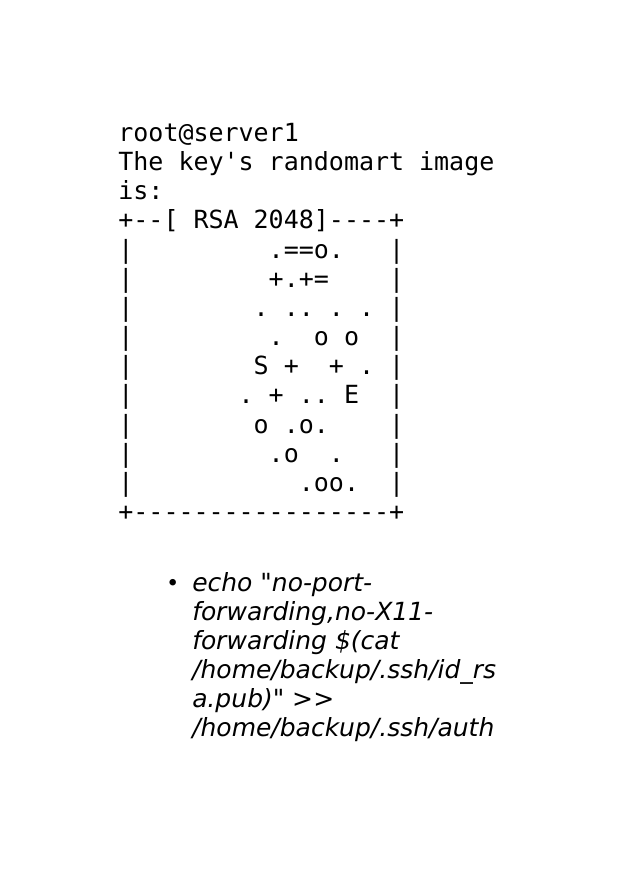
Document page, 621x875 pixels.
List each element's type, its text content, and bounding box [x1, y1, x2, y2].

list echo "no-port-forwarding,no-X11-forwarding $(cat /home/backup/.ssh/id_rsa.pub)" >> /home/backup/.ssh/auth [177, 568, 502, 743]
text root@server1 The key's randomart image is: +--[ RSA 2048]----+ | .==o. | | +.+= | | . .. . . | | . o o | | S + + . | | . + .. E | | o .o. | | .o . | | .oo. | +-----------------+ [118, 118, 502, 526]
